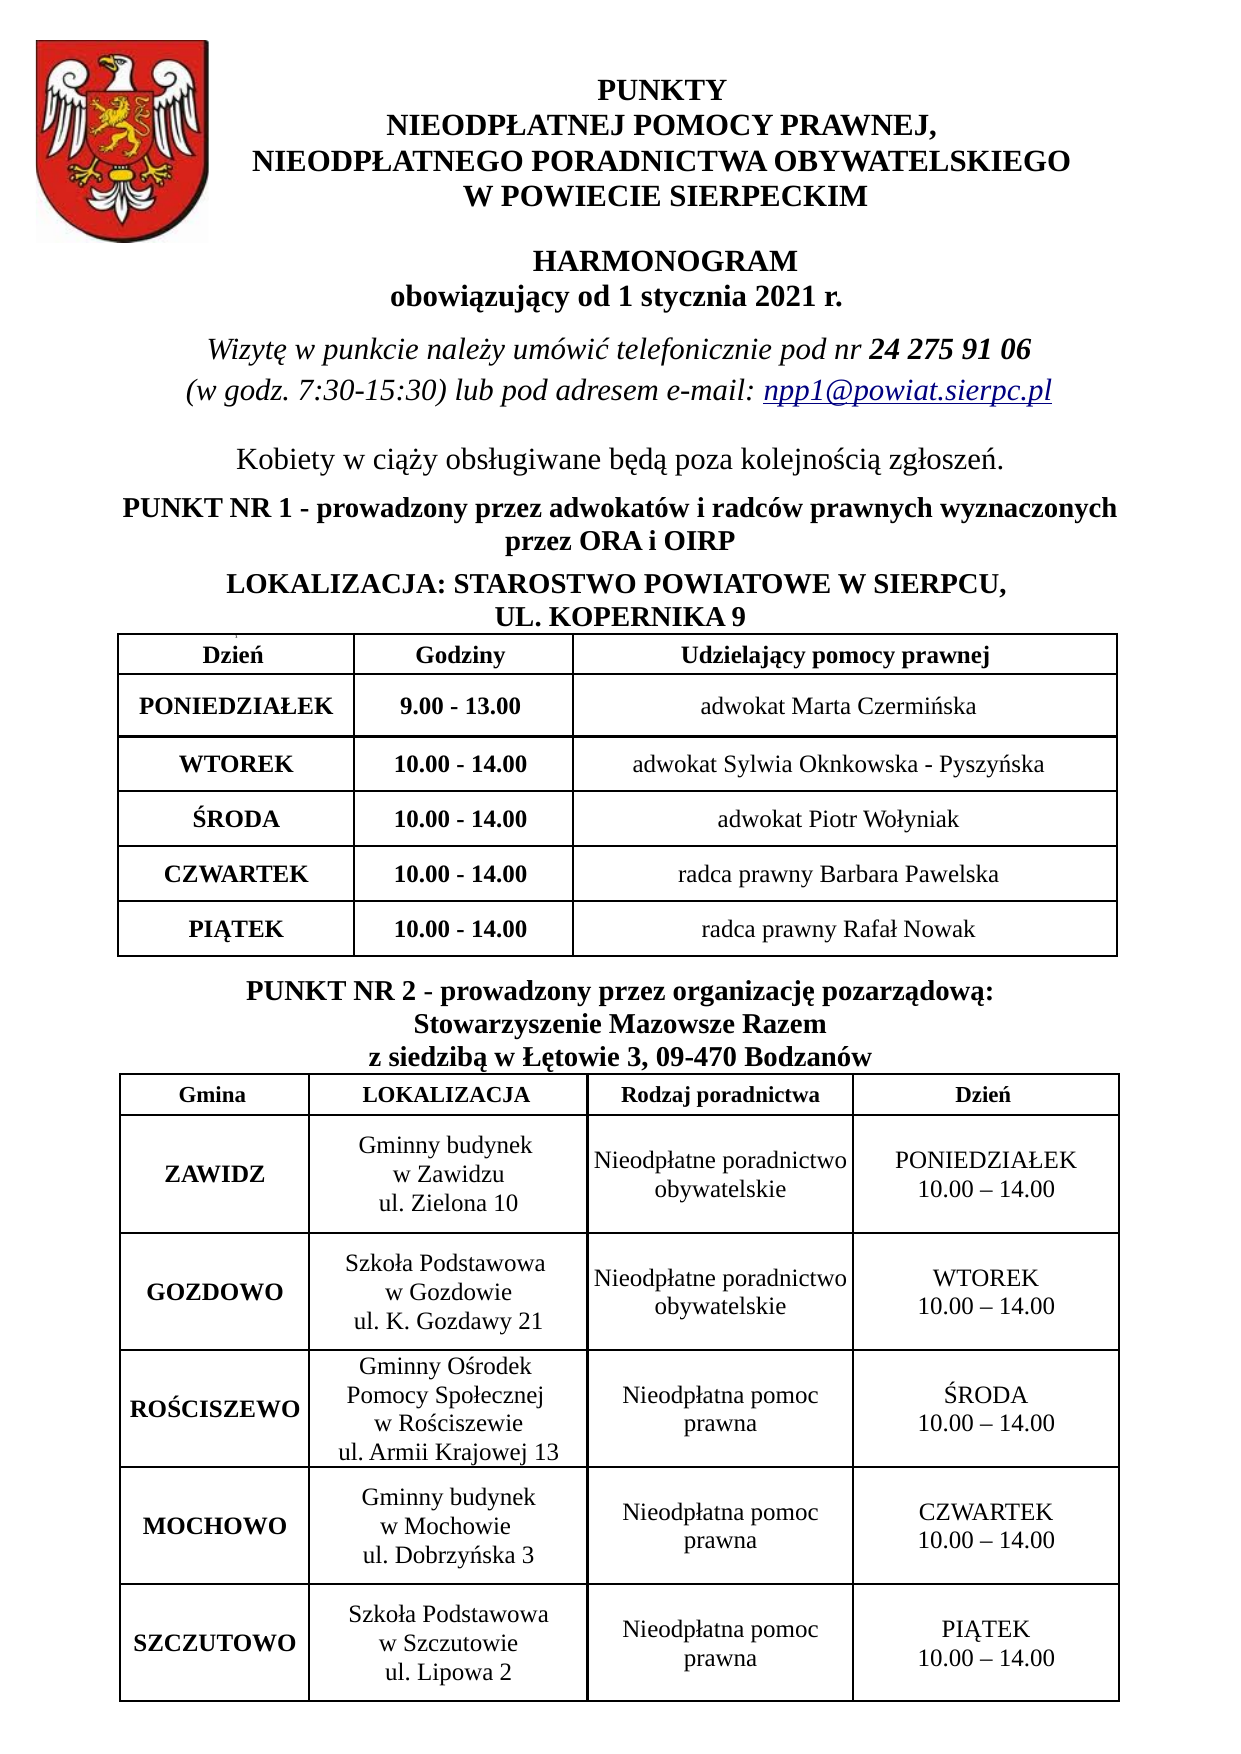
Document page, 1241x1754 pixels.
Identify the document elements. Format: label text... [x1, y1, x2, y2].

table_cell PIĄTEK 10.00 – 14.00 [854, 1585, 1118, 1700]
table_cell PIĄTEK [119, 902, 353, 954]
table_cell radca prawny Barbara Pawelska [574, 847, 1104, 900]
table_cell [1104, 847, 1116, 900]
table_header Godziny [355, 635, 572, 673]
table_header 3 Dzień [119, 635, 353, 673]
table_cell Nieodpłatna pomoc prawna [589, 1585, 852, 1700]
text NIEODPŁATNEJ POMOCY PRAWNEJ, [209, 107, 1122, 142]
table_cell PONIEDZIAŁEK [119, 675, 353, 735]
table_cell ŚRODA [119, 792, 353, 845]
table_cell adwokat Marta Czermińska [574, 675, 1104, 735]
table_cell 10.00 - 14.00 [355, 902, 572, 954]
table_cell GOZDOWO [121, 1234, 308, 1349]
text PUNKTY [209, 71, 1122, 107]
table_header LOKALIZACJA [310, 1075, 586, 1113]
text PUNKT NR 1 - prowadzony przez adwokatów i radców prawnych wyznaczonych przez ORA i OIRP [118, 491, 1122, 557]
table_header Dzień [854, 1075, 1118, 1113]
table_cell Nieodpłatna pomoc prawna [589, 1351, 852, 1466]
table_cell WTOREK [119, 738, 353, 790]
table_cell Szkoła Podstawowa w Szczutowie ul. Lipowa 2 [310, 1585, 586, 1700]
table_cell WTOREK 10.00 – 14.00 [854, 1234, 1118, 1349]
table_cell adwokat Sylwia Oknkowska - Pyszyńska [574, 738, 1104, 790]
table_cell ŚRODA 10.00 – 14.00 [854, 1351, 1118, 1466]
text z siedzibą w Łętowie 3, 09-470 Bodzanów [118, 1040, 1122, 1073]
table_cell Gminny budynek w Mochowie ul. Dobrzyńska 3 [310, 1468, 586, 1583]
text Stowarzyszenie Mazowsze Razem [118, 1007, 1122, 1040]
table_header [1104, 635, 1116, 673]
table_cell CZWARTEK 10.00 – 14.00 [854, 1468, 1118, 1583]
table_cell SZCZUTOWO [121, 1585, 308, 1700]
table_cell Szkoła Podstawowa w Gozdowie ul. K. Gozdawy 21 [310, 1234, 586, 1349]
table_cell [1104, 902, 1116, 954]
table_cell radca prawny Rafał Nowak [574, 902, 1104, 954]
table_cell adwokat Piotr Wołyniak [574, 792, 1104, 845]
table_cell 10.00 - 14.00 [355, 847, 572, 900]
table_header Gmina [121, 1075, 308, 1113]
table_cell Gminny budynek w Zawidzu ul. Zielona 10 [310, 1116, 586, 1232]
table_header Rodzaj poradnictwa [589, 1075, 852, 1113]
table_cell [1104, 675, 1116, 735]
table_cell 9.00 - 13.00 [355, 675, 572, 735]
picture [35, 40, 209, 243]
table_cell CZWARTEK [119, 847, 353, 900]
text NIEODPŁATNEGO PORADNICTWA OBYWATELSKIEGO [209, 142, 1122, 178]
text UL. KOPERNIKA 9 [118, 600, 1122, 633]
text HARMONOGRAM [118, 242, 1122, 278]
table_header Udzielający pomocy prawnej [574, 635, 1104, 673]
text Wizytę w punkcie należy umówić telefonicznie pod nr 24 275 91 06 [118, 331, 1122, 366]
text LOKALIZACJA: STAROSTWO POWIATOWE W SIERPCU, [118, 567, 1122, 600]
table_cell 10.00 - 14.00 [355, 738, 572, 790]
table_cell [1104, 792, 1116, 845]
table_cell Nieodpłatne poradnictwo obywatelskie [589, 1116, 852, 1232]
table_cell ZAWIDZ [121, 1116, 308, 1232]
table_cell Nieodpłatna pomoc prawna [589, 1468, 852, 1583]
text (w godz. 7:30-15:30) lub pod adresem e-mail: npp1@powiat.sierpc.pl [118, 372, 1122, 407]
table_cell Nieodpłatne poradnictwo obywatelskie [589, 1234, 852, 1349]
table_cell Gminny Ośrodek Pomocy Społecznej w Rościszewie ul. Armii Krajowej 13 [310, 1351, 586, 1466]
table_cell 10.00 - 14.00 [355, 792, 572, 845]
table_cell MOCHOWO [121, 1468, 308, 1583]
text Kobiety w ciąży obsługiwane będą poza kolejnością zgłoszeń. [118, 440, 1122, 476]
table_cell PONIEDZIAŁEK 10.00 – 14.00 [854, 1116, 1118, 1232]
text obowiązujący od 1 stycznia 2021 r. [118, 278, 1122, 313]
text PUNKT NR 2 - prowadzony przez organizację pozarządową: [118, 973, 1122, 1007]
table_cell ROŚCISZEWO [121, 1351, 308, 1466]
text W POWIECIE SIERPECKIM [209, 178, 1122, 213]
table_cell [1104, 738, 1116, 790]
